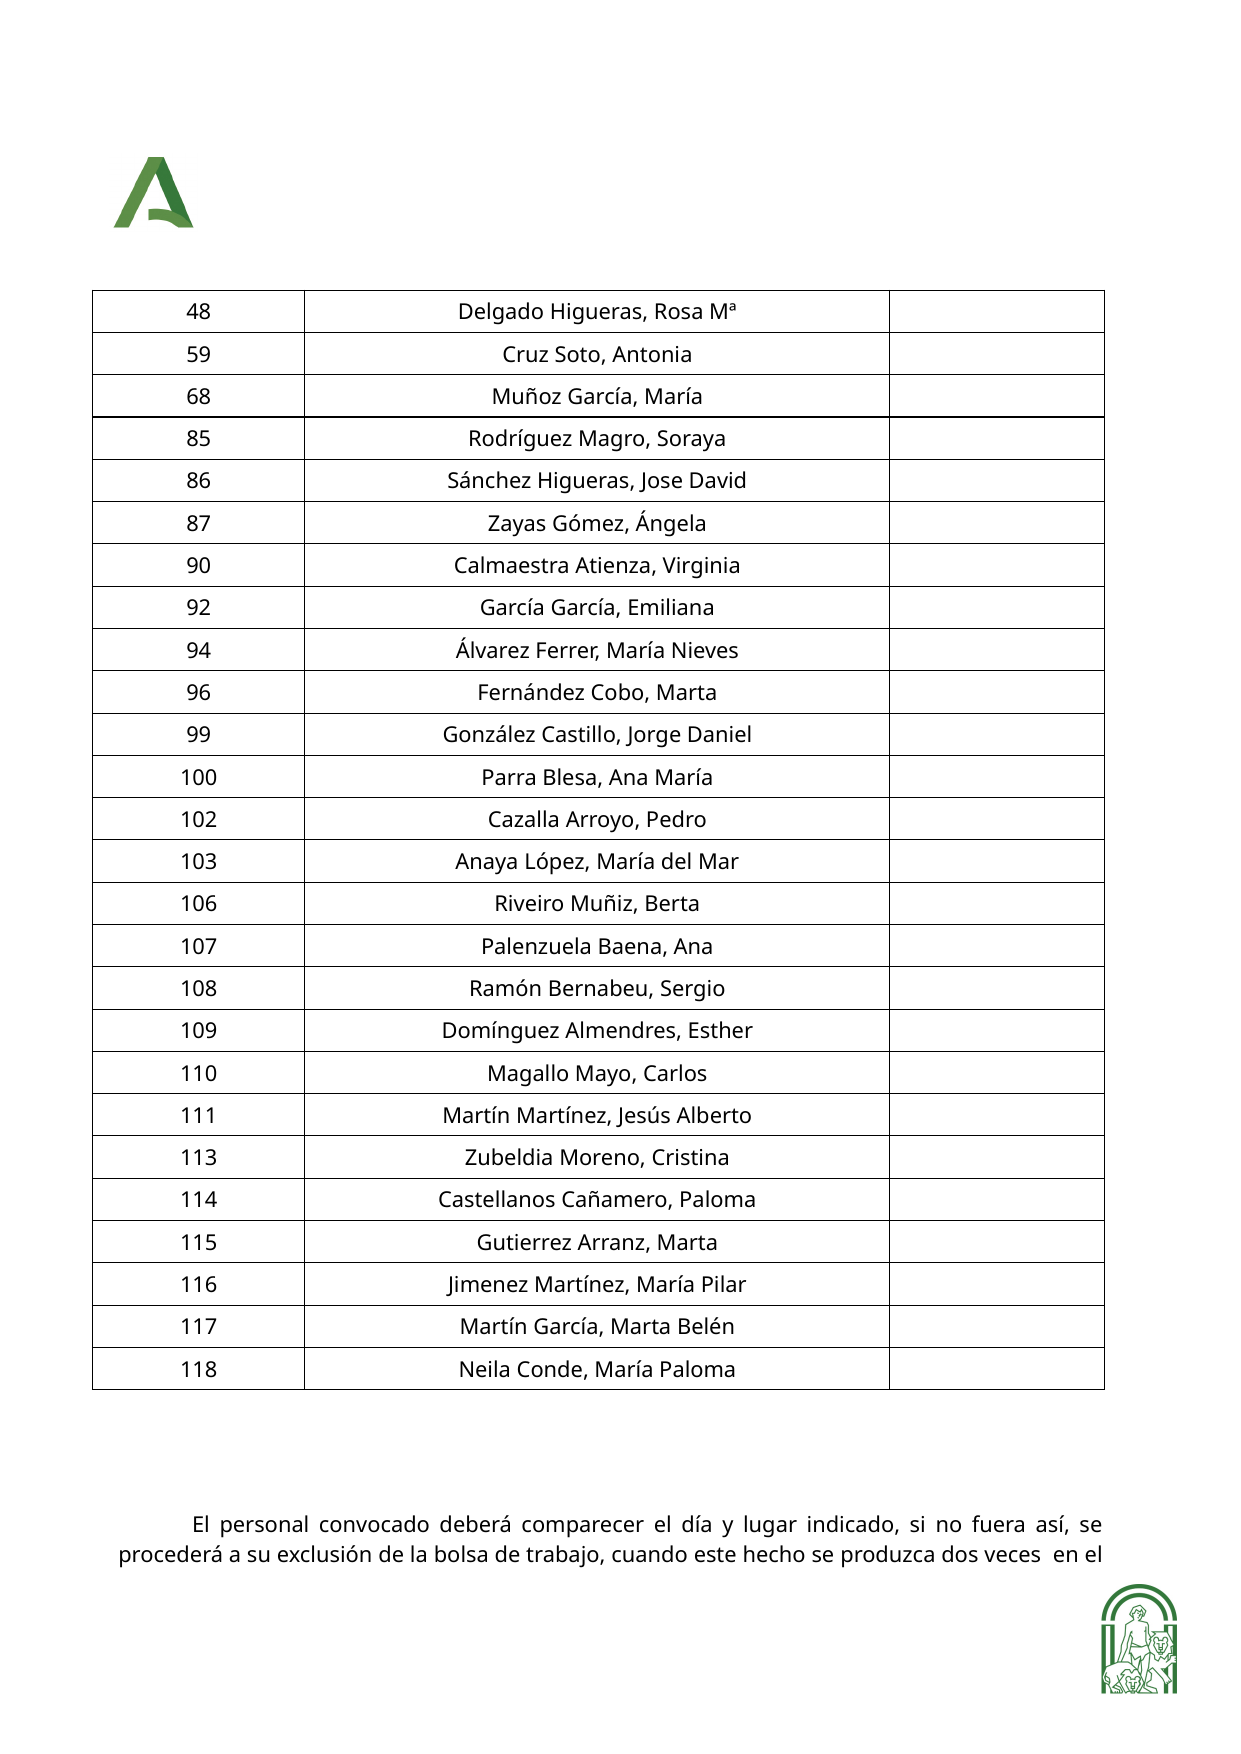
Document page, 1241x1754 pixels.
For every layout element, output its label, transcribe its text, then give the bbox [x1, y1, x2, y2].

table_cell 107 [93, 925, 304, 966]
table_cell García García, Emiliana [305, 587, 889, 628]
table_cell [890, 1094, 1104, 1135]
table_cell 111 [93, 1094, 304, 1135]
table_cell Delgado Higueras, Rosa Mª [305, 291, 889, 332]
table_cell [890, 333, 1104, 374]
table_cell Parra Blesa, Ana María [305, 756, 889, 797]
table_cell [890, 925, 1104, 966]
table_cell 92 [93, 587, 304, 628]
table_cell 100 [93, 756, 304, 797]
table_cell Riveiro Muñiz, Berta [305, 883, 889, 924]
table_cell 116 [93, 1263, 304, 1304]
table_cell Álvarez Ferrer, María Nieves [305, 629, 889, 670]
table_cell [890, 587, 1104, 628]
table_cell [890, 1306, 1104, 1347]
table_cell Anaya López, María del Mar [305, 840, 889, 882]
picture [109, 153, 198, 232]
table_cell Sánchez Higueras, Jose David [305, 460, 889, 501]
table_cell Fernández Cobo, Marta [305, 671, 889, 712]
table_cell [890, 418, 1104, 459]
table_cell [890, 544, 1104, 586]
table_cell Magallo Mayo, Carlos [305, 1052, 889, 1093]
table_cell [890, 798, 1104, 839]
table_cell Cruz Soto, Antonia [305, 333, 889, 374]
table_cell 114 [93, 1179, 304, 1220]
picture [1100, 1582, 1178, 1695]
table_cell [890, 671, 1104, 712]
table_cell [890, 1010, 1104, 1051]
table_cell 102 [93, 798, 304, 839]
table_cell Muñoz García, María [305, 375, 889, 416]
table_cell 115 [93, 1221, 304, 1262]
table_cell [890, 291, 1104, 332]
table_cell Palenzuela Baena, Ana [305, 925, 889, 966]
table_cell 113 [93, 1136, 304, 1178]
table_cell 86 [93, 460, 304, 501]
table_cell Ramón Bernabeu, Sergio [305, 967, 889, 1008]
table_cell [890, 1179, 1104, 1220]
table_cell Neila Conde, María Paloma [305, 1348, 889, 1389]
table_cell 90 [93, 544, 304, 586]
table_cell 103 [93, 840, 304, 882]
table_cell [890, 756, 1104, 797]
table_cell Castellanos Cañamero, Paloma [305, 1179, 889, 1220]
table_cell 109 [93, 1010, 304, 1051]
table_cell [890, 1263, 1104, 1304]
table_cell Domínguez Almendres, Esther [305, 1010, 889, 1051]
table_cell Zubeldia Moreno, Cristina [305, 1136, 889, 1178]
table_cell [890, 1136, 1104, 1178]
table_cell 106 [93, 883, 304, 924]
table_cell [890, 1348, 1104, 1389]
table_cell Zayas Gómez, Ángela [305, 502, 889, 543]
table_cell [890, 375, 1104, 416]
table_cell Jimenez Martínez, María Pilar [305, 1263, 889, 1304]
table_cell 117 [93, 1306, 304, 1347]
table_cell [890, 840, 1104, 882]
table_cell Rodríguez Magro, Soraya [305, 418, 889, 459]
table_cell Cazalla Arroyo, Pedro [305, 798, 889, 839]
table_cell Martín Martínez, Jesús Alberto [305, 1094, 889, 1135]
table_cell 85 [93, 418, 304, 459]
table_cell [890, 460, 1104, 501]
table_cell [890, 1221, 1104, 1262]
table_cell 68 [93, 375, 304, 416]
table_cell Calmaestra Atienza, Virginia [305, 544, 889, 586]
table_cell 87 [93, 502, 304, 543]
table_cell [890, 1052, 1104, 1093]
text El personal convocado deberá comparecer el día y lugar indicado, si no fuera así, se procederá a su exclusión de la bolsa de trabajo, cuando este hecho se produzca dos veces en el [118, 1509, 1104, 1569]
table_cell 110 [93, 1052, 304, 1093]
table_cell 59 [93, 333, 304, 374]
table_cell 99 [93, 714, 304, 755]
table_cell 94 [93, 629, 304, 670]
table_cell Gutierrez Arranz, Marta [305, 1221, 889, 1262]
table_cell 96 [93, 671, 304, 712]
table_cell [890, 714, 1104, 755]
table_cell [890, 502, 1104, 543]
table_cell Martín García, Marta Belén [305, 1306, 889, 1347]
table_cell [890, 629, 1104, 670]
table_cell [890, 883, 1104, 924]
table_cell González Castillo, Jorge Daniel [305, 714, 889, 755]
table_cell 118 [93, 1348, 304, 1389]
table_cell [890, 967, 1104, 1008]
table_cell 108 [93, 967, 304, 1008]
table_cell 48 [93, 291, 304, 332]
